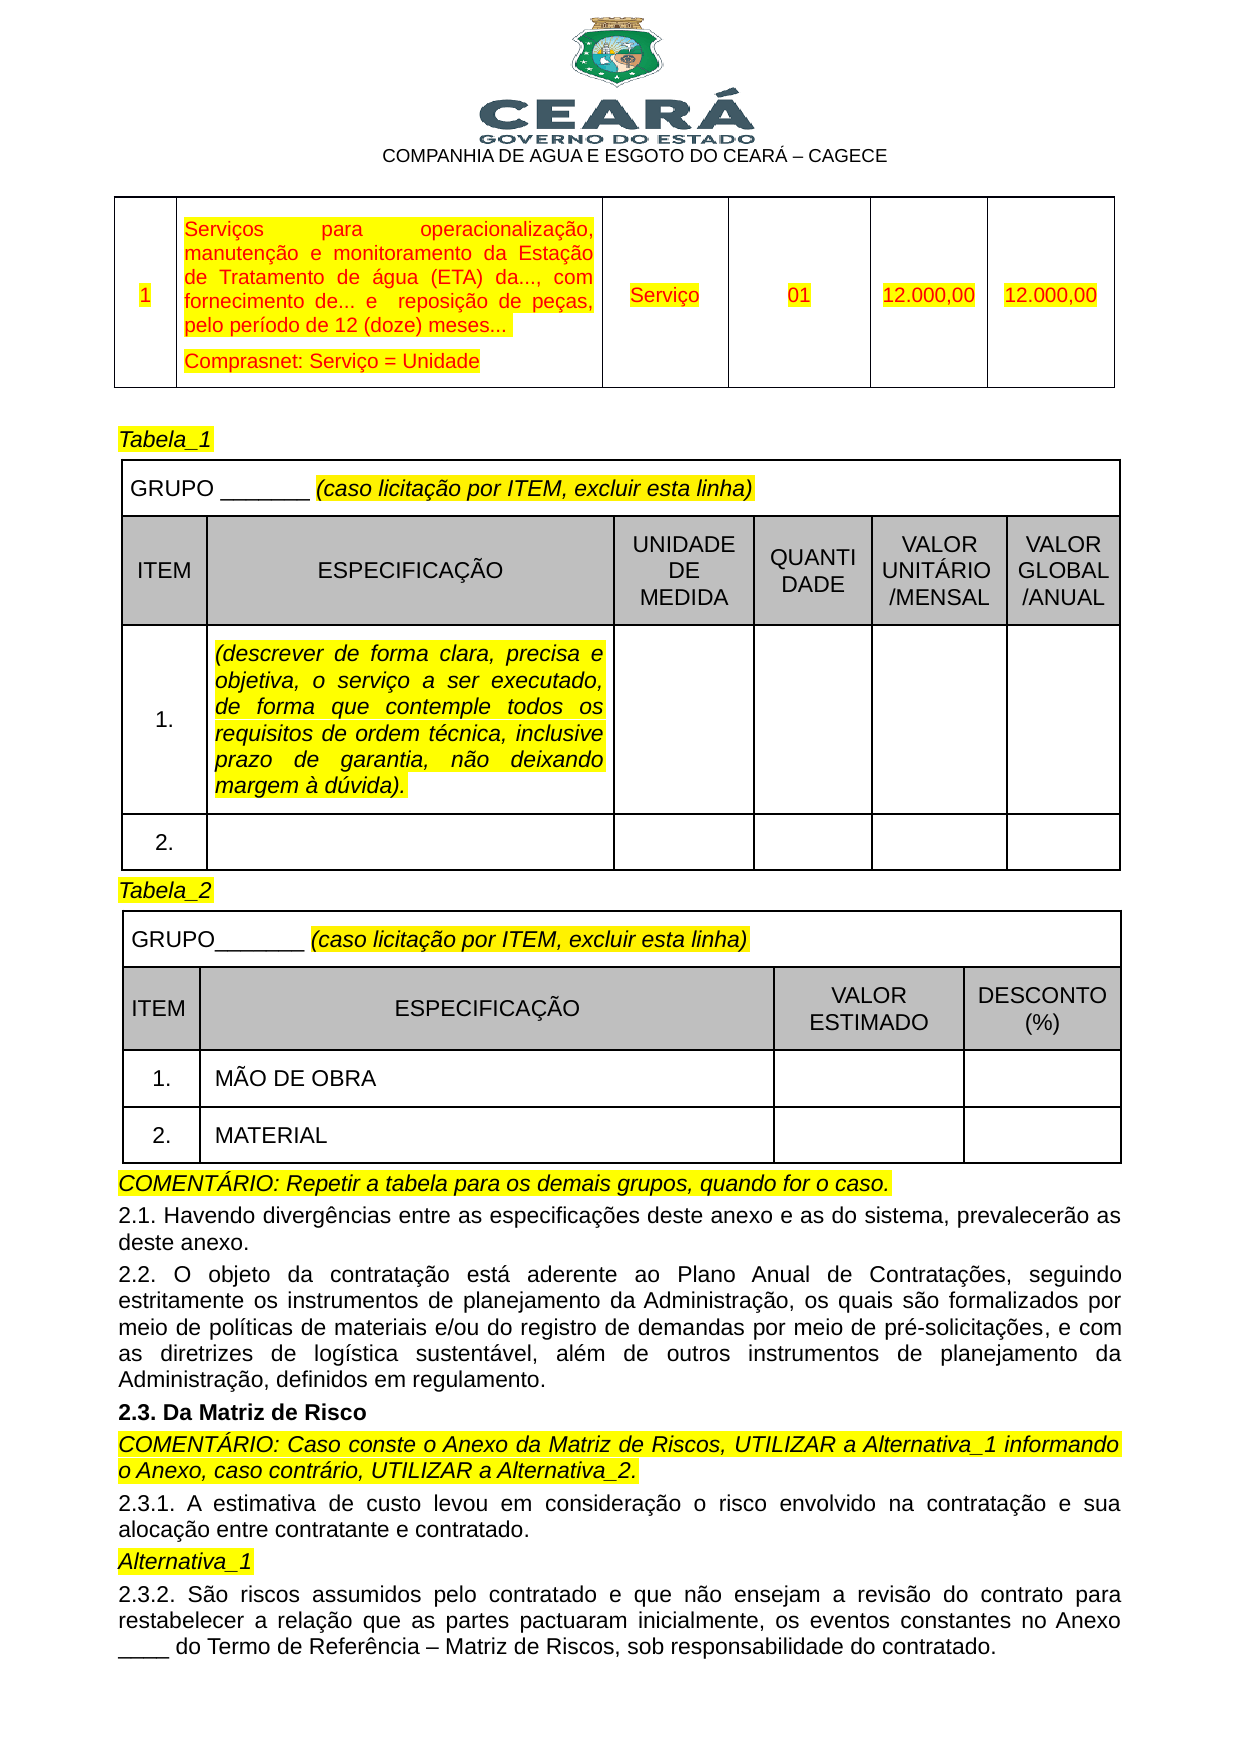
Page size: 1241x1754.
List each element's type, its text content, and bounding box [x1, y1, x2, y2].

table_cell QUANTIDADE [755, 517, 871, 624]
table_cell 12.000,00 [871, 198, 987, 387]
table_cell [615, 815, 753, 869]
table_cell [1008, 815, 1119, 869]
table_cell VALOR UNITÁRIO /MENSAL [873, 517, 1006, 624]
table_cell [775, 1108, 963, 1162]
table_cell [873, 626, 1006, 813]
table_cell [965, 1051, 1120, 1106]
text COMENTÁRIO: Repetir a tabela para os demais grupos, quando for o caso. [118, 1170, 1122, 1196]
table_cell ITEM [123, 517, 206, 624]
table_cell [755, 626, 871, 813]
table_cell [1008, 626, 1119, 813]
table_cell 2. [123, 815, 206, 869]
table_cell 1. [124, 1051, 199, 1106]
table_cell VALOR GLOBAL /ANUAL [1008, 517, 1119, 624]
table_header GRUPO_______ (caso licitação por ITEM, excluir esta linha) [124, 912, 1120, 966]
table_cell [775, 1051, 963, 1106]
text 2.3.1. A estimativa de custo levou em consideração o risco envolvido na contratação e sua alocação entre contratante e contratado. [118, 1490, 1122, 1542]
table_cell [873, 815, 1006, 869]
table_cell 2. [124, 1108, 199, 1162]
text Tabela_1 [118, 426, 1122, 452]
text 2.3.2. São riscos assumidos pelo contratado e que não ensejam a revisão do contrato para restabelecer a relação que as partes pactuaram inicialmente, os eventos constantes no Anexo ____ do Termo de Referência – Matriz de Riscos, sob responsabilidade do contratado. [118, 1581, 1122, 1660]
table_cell VALOR ESTIMADO [775, 968, 963, 1049]
table_cell 01 [729, 198, 870, 387]
table_cell [965, 1108, 1120, 1162]
table_cell ITEM [124, 968, 199, 1049]
table_cell Serviços para operacionalização, manutenção e monitoramento da Estação de Tratamento de água (ETA) da..., com fornecimento de... e reposição de peças, pelo período de 12 (doze) meses... Comprasnet: Serviço = Unidade [177, 198, 602, 387]
table_cell MÃO DE OBRA [201, 1051, 773, 1106]
text 2.2. O objeto da contratação está aderente ao Plano Anual de Contratações, seguindo estritamente os instrumentos de planejamento da Administração, os quais são formalizados por meio de políticas de materiais e/ou do registro de demandas por meio de pré-solicitações, e com as diretrizes de logística sustentável, além de outros instrumentos de planejamento da Administração, definidos em regulamento. [118, 1261, 1122, 1393]
table_cell [615, 626, 753, 813]
table_header GRUPO _______ (caso licitação por ITEM, excluir esta linha) [123, 461, 1119, 515]
table_cell UNIDADE DE MEDIDA [615, 517, 753, 624]
text COMENTÁRIO: Caso conste o Anexo da Matriz de Riscos, UTILIZAR a Alternativa_1 informando o Anexo, caso contrário, UTILIZAR a Alternativa_2. [118, 1431, 1122, 1484]
text Tabela_2 [118, 877, 1122, 903]
text Alternativa_1 [118, 1548, 1122, 1575]
table_cell DESCONTO (%) [965, 968, 1120, 1049]
table_cell 12.000,00 [988, 198, 1114, 387]
table_cell 1. [123, 626, 206, 813]
table_cell [755, 815, 871, 869]
table_cell [208, 815, 613, 869]
table_cell MATERIAL [201, 1108, 773, 1162]
table_cell (descrever de forma clara, precisa e objetiva, o serviço a ser executado, de forma que contemple todos os requisitos de ordem técnica, inclusive prazo de garantia, não deixando margem à dúvida). [208, 626, 613, 813]
table_cell ESPECIFICAÇÃO [201, 968, 773, 1049]
text 2.3. Da Matriz de Risco [118, 1399, 1122, 1425]
picture [453, 12, 782, 148]
table_cell 1 [115, 198, 176, 387]
table_cell ESPECIFICAÇÃO [208, 517, 613, 624]
text 2.1. Havendo divergências entre as especificações deste anexo e as do sistema, prevalecerão as deste anexo. [118, 1202, 1122, 1255]
table_cell Serviço [603, 198, 728, 387]
